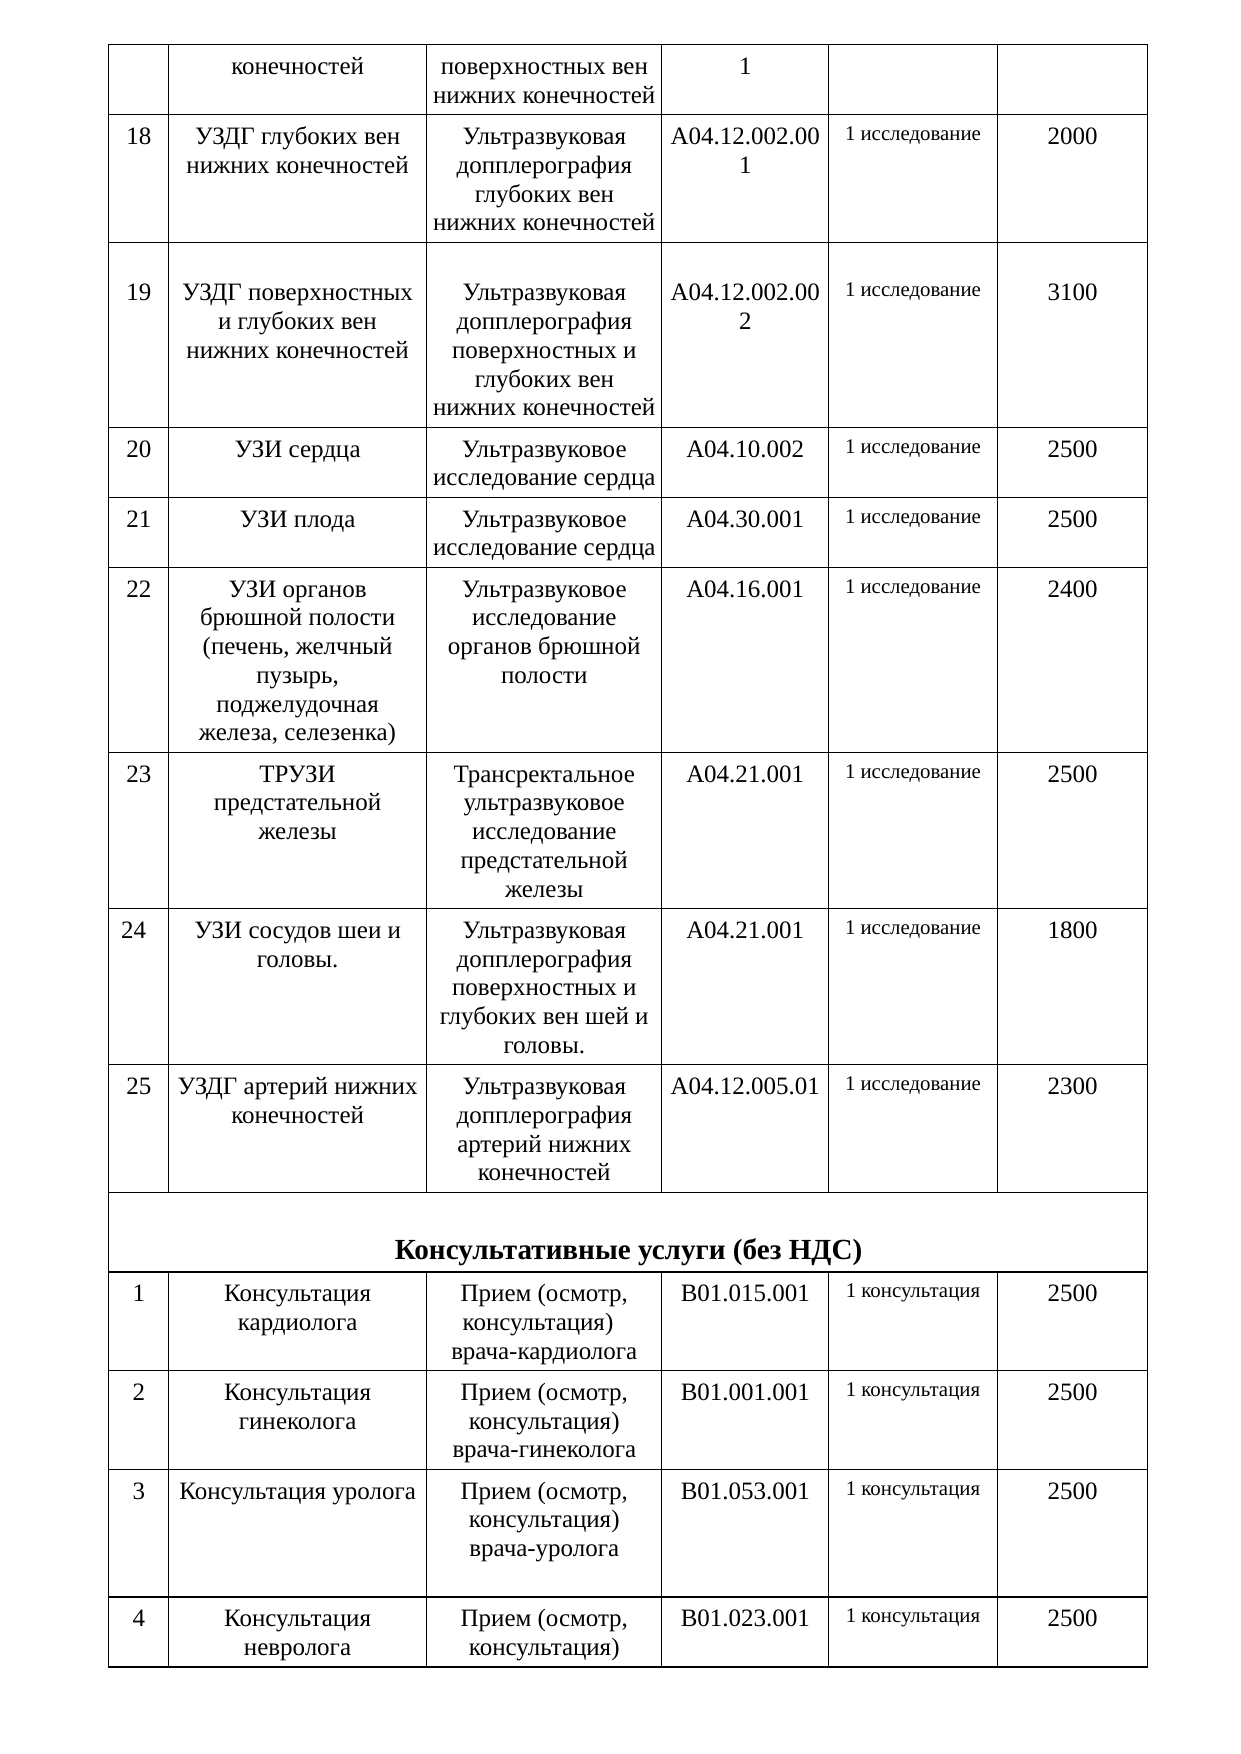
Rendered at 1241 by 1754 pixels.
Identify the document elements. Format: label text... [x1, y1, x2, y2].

table_cell В01.015.001 [662, 1273, 828, 1370]
table_cell УЗИ плода [169, 498, 426, 567]
table_cell [829, 45, 997, 114]
table_cell 1 исследование [829, 1065, 997, 1192]
table_cell Ультразвуковое исследование сердца [427, 498, 661, 567]
table_cell А04.16.001 [662, 568, 828, 752]
table_cell А04.21.001 [662, 753, 828, 908]
table_cell [998, 45, 1147, 114]
table_cell 1 консультация [829, 1371, 997, 1469]
table_cell 1 исследование [829, 498, 997, 567]
table_cell 4 [109, 1598, 168, 1666]
table_cell 1 консультация [829, 1598, 997, 1666]
table_cell 3100 [998, 243, 1147, 427]
table_cell А04.21.001 [662, 909, 828, 1064]
table_cell А04.12.005.01 [662, 1065, 828, 1192]
table_cell Ультразвуковое исследование сердца [427, 428, 661, 497]
table_cell Ультразвуковая допплерография поверхностных и глубоких вен шей и головы. [427, 909, 661, 1064]
table_cell Прием (осмотр, консультация) врача-гинеколога [427, 1371, 661, 1469]
table_cell А04.10.002 [662, 428, 828, 497]
table_cell УЗДГ поверхностных и глубоких вен нижних конечностей [169, 243, 426, 427]
table_cell [109, 45, 168, 114]
table_cell УЗИ органов брюшной полости (печень, желчный пузырь, поджелудочная железа, селезенка) [169, 568, 426, 752]
table_cell 2000 [998, 115, 1147, 242]
table_cell конечностей [169, 45, 426, 114]
table_cell 2500 [998, 753, 1147, 908]
table_cell 22 [109, 568, 168, 752]
table_cell 1 исследование [829, 568, 997, 752]
table_cell 1800 [998, 909, 1147, 1064]
table_cell 1 [109, 1273, 168, 1370]
table_cell УЗДГ глубоких вен нижних конечностей [169, 115, 426, 242]
table_cell 24 [109, 909, 168, 1064]
table_cell УЗИ сердца [169, 428, 426, 497]
table_cell 2500 [998, 1371, 1147, 1469]
table_cell ТРУЗИ предстательной железы [169, 753, 426, 908]
table_cell поверхностных вен нижних конечностей [427, 45, 661, 114]
table_cell 19 [109, 243, 168, 427]
table_cell В01.001.001 [662, 1371, 828, 1469]
table_cell Консультация уролога [169, 1470, 426, 1596]
table_cell 20 [109, 428, 168, 497]
table_cell В01.053.001 [662, 1470, 828, 1596]
table_cell А04.12.002.001 [662, 115, 828, 242]
table_cell УЗДГ артерий нижних конечностей [169, 1065, 426, 1192]
table_cell В01.023.001 [662, 1598, 828, 1666]
table_cell 1 исследование [829, 753, 997, 908]
table_cell 1 [662, 45, 828, 114]
table_cell 3 [109, 1470, 168, 1596]
table_cell 2500 [998, 1470, 1147, 1596]
table_cell Консультация невролога [169, 1598, 426, 1666]
table_cell 18 [109, 115, 168, 242]
table_cell Консультативные услуги (без НДС) [109, 1193, 1147, 1271]
table_cell Прием (осмотр, консультация) врача-уролога [427, 1470, 661, 1596]
table_cell 2500 [998, 428, 1147, 497]
table_cell Ультразвуковая допплерография глубоких вен нижних конечностей [427, 115, 661, 242]
table_cell Трансректальное ультразвуковое исследование предстательной железы [427, 753, 661, 908]
table_cell 1 исследование [829, 243, 997, 427]
table_cell УЗИ сосудов шеи и головы. [169, 909, 426, 1064]
table_cell 25 [109, 1065, 168, 1192]
table_cell Прием (осмотр, консультация) [427, 1598, 661, 1666]
table_cell Ультразвуковое исследование органов брюшной полости [427, 568, 661, 752]
table_cell 2 [109, 1371, 168, 1469]
table_cell А04.12.002.002 [662, 243, 828, 427]
table_cell 2400 [998, 568, 1147, 752]
table_cell 1 исследование [829, 115, 997, 242]
table_cell Консультация гинеколога [169, 1371, 426, 1469]
table_cell Прием (осмотр, консультация) врача-кардиолога [427, 1273, 661, 1370]
table_cell 21 [109, 498, 168, 567]
table_cell 2500 [998, 1598, 1147, 1666]
table_cell 2300 [998, 1065, 1147, 1192]
table_cell 1 исследование [829, 428, 997, 497]
table_cell 1 консультация [829, 1273, 997, 1370]
table_cell 1 консультация [829, 1470, 997, 1596]
table_cell А04.30.001 [662, 498, 828, 567]
table_cell 2500 [998, 498, 1147, 567]
table_cell Ультразвуковая допплерография артерий нижних конечностей [427, 1065, 661, 1192]
table_cell 23 [109, 753, 168, 908]
table_cell Ультразвуковая допплерография поверхностных и глубоких вен нижних конечностей [427, 243, 661, 427]
table_cell Консультация кардиолога [169, 1273, 426, 1370]
table_cell 2500 [998, 1273, 1147, 1370]
table_cell 1 исследование [829, 909, 997, 1064]
